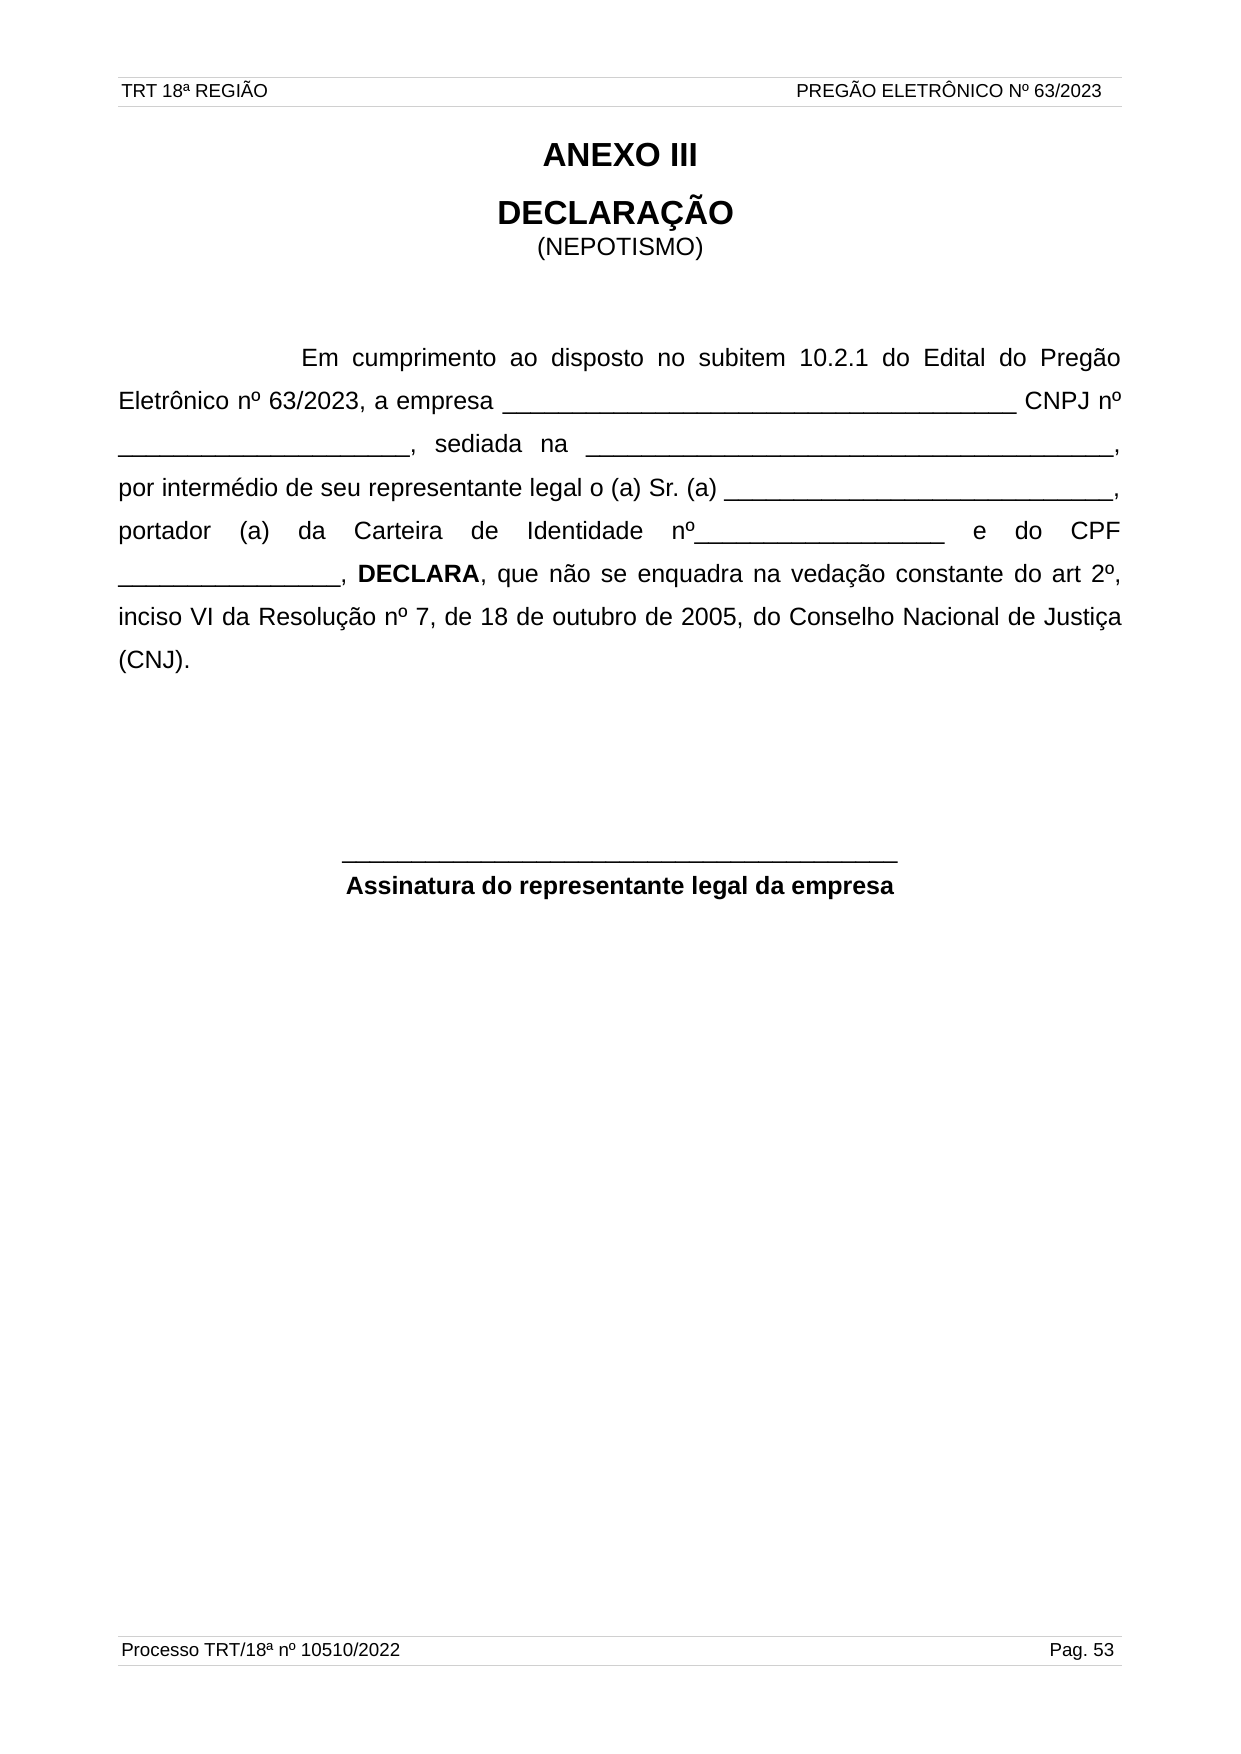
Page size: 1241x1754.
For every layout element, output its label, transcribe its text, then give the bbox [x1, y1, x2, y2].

text Em cumprimento ao disposto no subitem 10.2.1 do Edital do Pregão Eletrônico nº 63/2023, a empresa _____________________________________ CNPJ nº _____________________, sediada na ______________________________________, por intermédio de seu representante legal o (a) Sr. (a) ____________________________, portador (a) da Carteira de Identidade nº__________________ e do CPF ________________, DECLARA, que não se enquadra na vedação constante do art 2º, inciso VI da Resolução nº 7, de 18 de outubro de 2005, do Conselho Nacional de Justiça (CNJ). [118, 343, 1122, 674]
text Assinatura do representante legal da empresa [118, 864, 1122, 899]
text DECLARAÇÃO [118, 193, 1122, 232]
text ________________________________________ [118, 835, 1122, 864]
text ANEXO III [118, 136, 1122, 174]
text (NEPOTISMO) [118, 232, 1122, 260]
